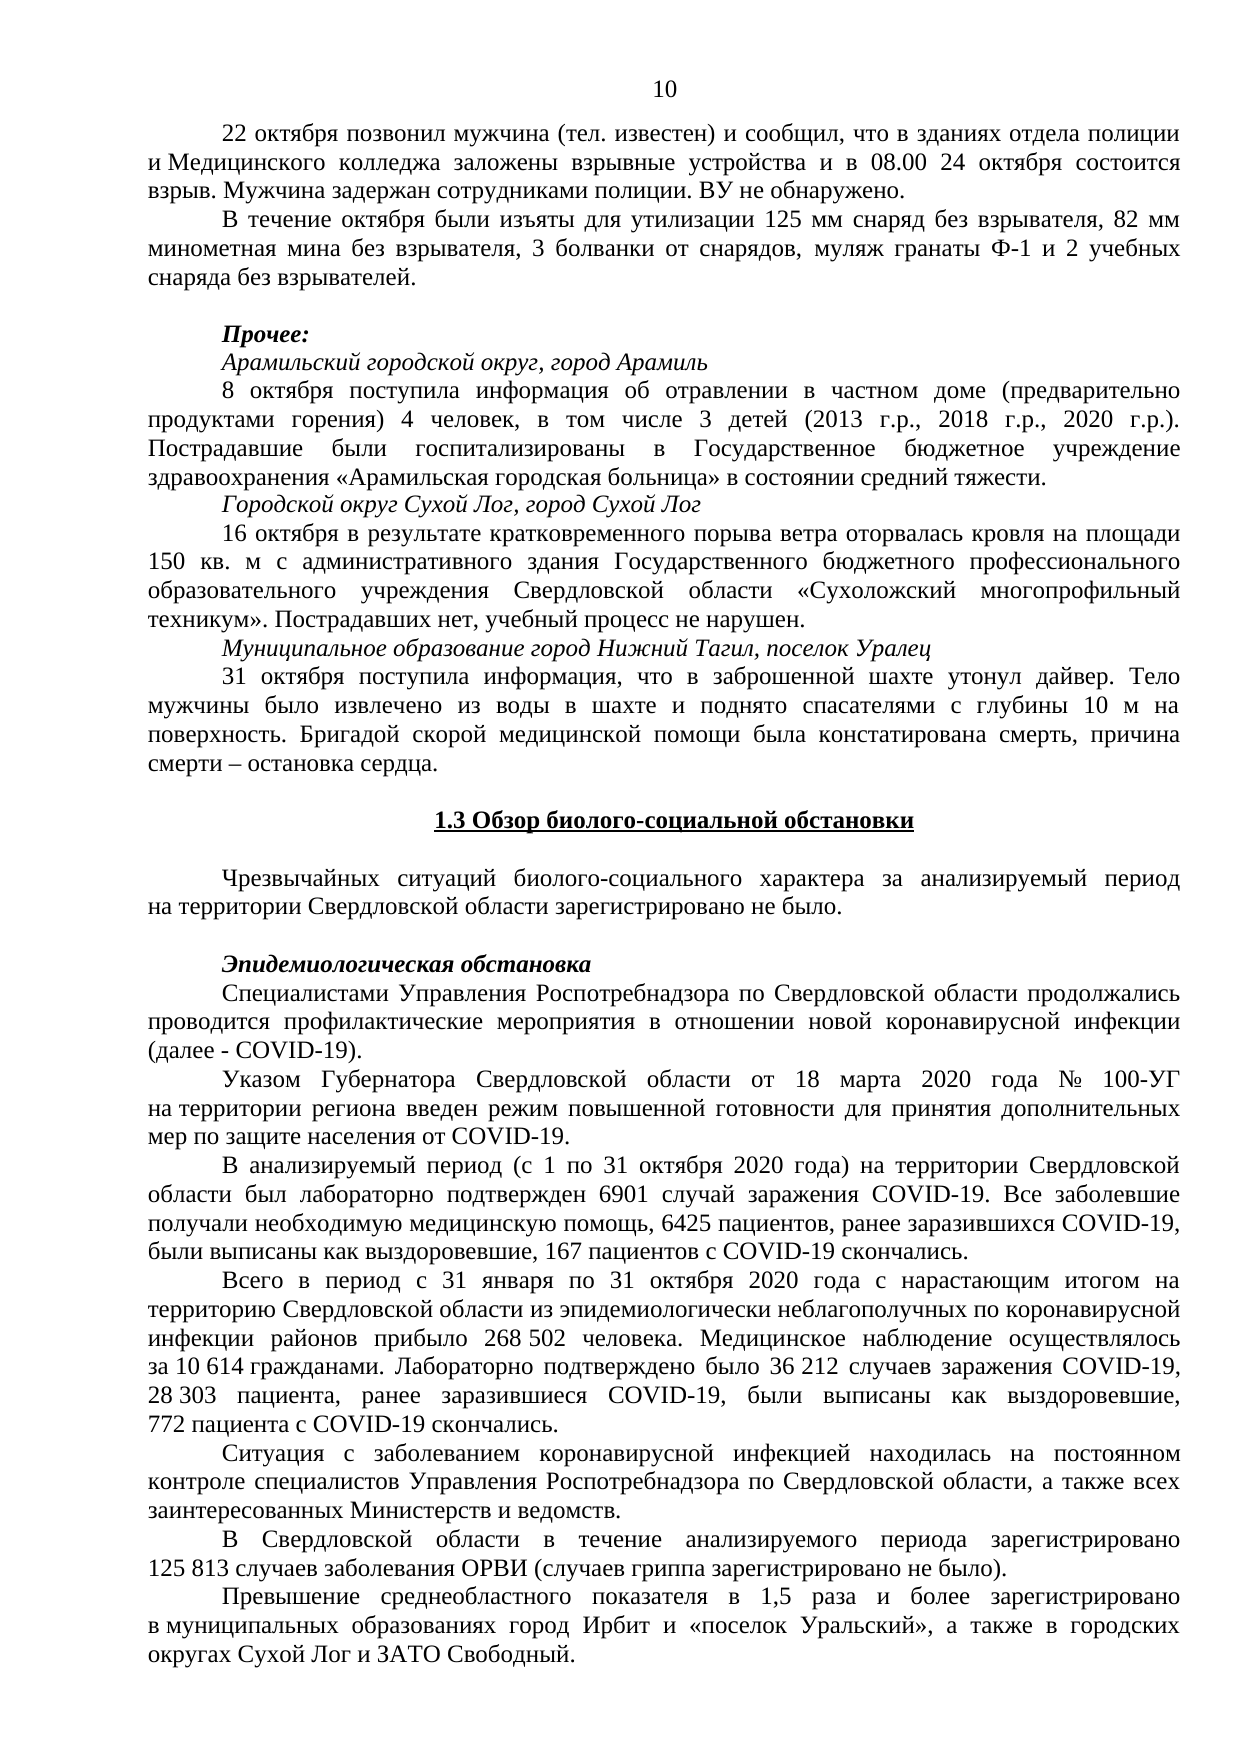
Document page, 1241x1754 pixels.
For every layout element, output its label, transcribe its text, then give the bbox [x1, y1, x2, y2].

text 31 октября поступила информация, что в заброшенной шахте утонул дайвер. Тело мужчины было извлечено из воды в шахте и поднято спасателями с глубины 10 м на поверхность. Бригадой скорой медицинской помощи была констатирована смерть, причина смерти – остановка сердца. [148, 661, 1181, 776]
text Городской округ Сухой Лог, город Сухой Лог [148, 490, 1181, 518]
text Ситуация с заболеванием коронавирусной инфекцией находилась на постоянном контроле специалистов Управления Роспотребнадзора по Свердловской области, а также всех заинтересованных Министерств и ведомств. [148, 1438, 1181, 1524]
text Указом Губернатора Свердловской области от 18 марта 2020 года № 100-УГ на территории региона введен режим повышенной готовности для принятия дополнительных мер по защите населения от COVID-19. [148, 1064, 1181, 1150]
text В анализируемый период (с 1 по 31 октября 2020 года) на территории Свердловской области был лабораторно подтвержден 6901 случай заражения COVID-19. Все заболевшие получали необходимую медицинскую помощь, 6425 пациентов, ранее заразившихся COVID-19, были выписаны как выздоровевшие, 167 пациентов с COVID-19 скончались. [148, 1150, 1181, 1265]
text Муниципальное образование город Нижний Тагил, поселок Уралец [148, 633, 1181, 661]
text 16 октября в результате кратковременного порыва ветра оторвалась кровля на площади 150 кв. м с административного здания Государственного бюджетного профессионального образовательного учреждения Свердловской области «Сухоложский многопрофильный техникум». Пострадавших нет, учебный процесс не нарушен. [148, 518, 1181, 633]
text В Свердловской области в течение анализируемого периода зарегистрировано 125 813 случаев заболевания ОРВИ (случаев гриппа зарегистрировано не было). [148, 1524, 1181, 1581]
text Арамильский городской округ, город Арамиль [148, 348, 1181, 375]
text Специалистами Управления Роспотребнадзора по Свердловской области продолжались проводится профилактические мероприятия в отношении новой коронавирусной инфекции (далее - COVID-19). [148, 978, 1181, 1064]
text Чрезвычайных ситуаций биолого-социального характера за анализируемый период на территории Свердловской области зарегистрировано не было. [148, 863, 1181, 920]
text 8 октября поступила информация об отравлении в частном доме (предварительно продуктами горения) 4 человек, в том числе 3 детей (2013 г.р., 2018 г.р., 2020 г.р.). Пострадавшие были госпитализированы в Государственное бюджетное учреждение здравоохранения «Арамильская городская больница» в состоянии средний тяжести. [148, 375, 1181, 490]
text Прочее: [148, 319, 1181, 348]
text В течение октября были изъяты для утилизации 125 мм снаряд без взрывателя, 82 мм минометная мина без взрывателя, 3 болванки от снарядов, муляж гранаты Ф-1 и 2 учебных снаряда без взрывателей. [148, 204, 1181, 291]
text 1.3 Обзор биолого-социальной обстановки [148, 805, 1201, 834]
text 22 октября позвонил мужчина (тел. известен) и сообщил, что в зданиях отдела полиции и Медицинского колледжа заложены взрывные устройства и в 08.00 24 октября состоится взрыв. Мужчина задержан сотрудниками полиции. ВУ не обнаружено. [148, 118, 1181, 204]
text Эпидемиологическая обстановка [148, 949, 1181, 978]
text Превышение среднеобластного показателя в 1,5 раза и более зарегистрировано в муниципальных образованиях город Ирбит и «поселок Уральский», а также в городских округах Сухой Лог и ЗАТО Свободный. [148, 1581, 1181, 1668]
text Всего в период с 31 января по 31 октября 2020 года с нарастающим итогом на территорию Свердловской области из эпидемиологически неблагополучных по коронавирусной инфекции районов прибыло 268 502 человека. Медицинское наблюдение осуществлялось за 10 614 гражданами. Лабораторно подтверждено было 36 212 случаев заражения COVID-19, 28 303 пациента, ранее заразившиеся COVID-19, были выписаны как выздоровевшие, 772 пациента с COVID-19 скончались. [148, 1265, 1181, 1438]
